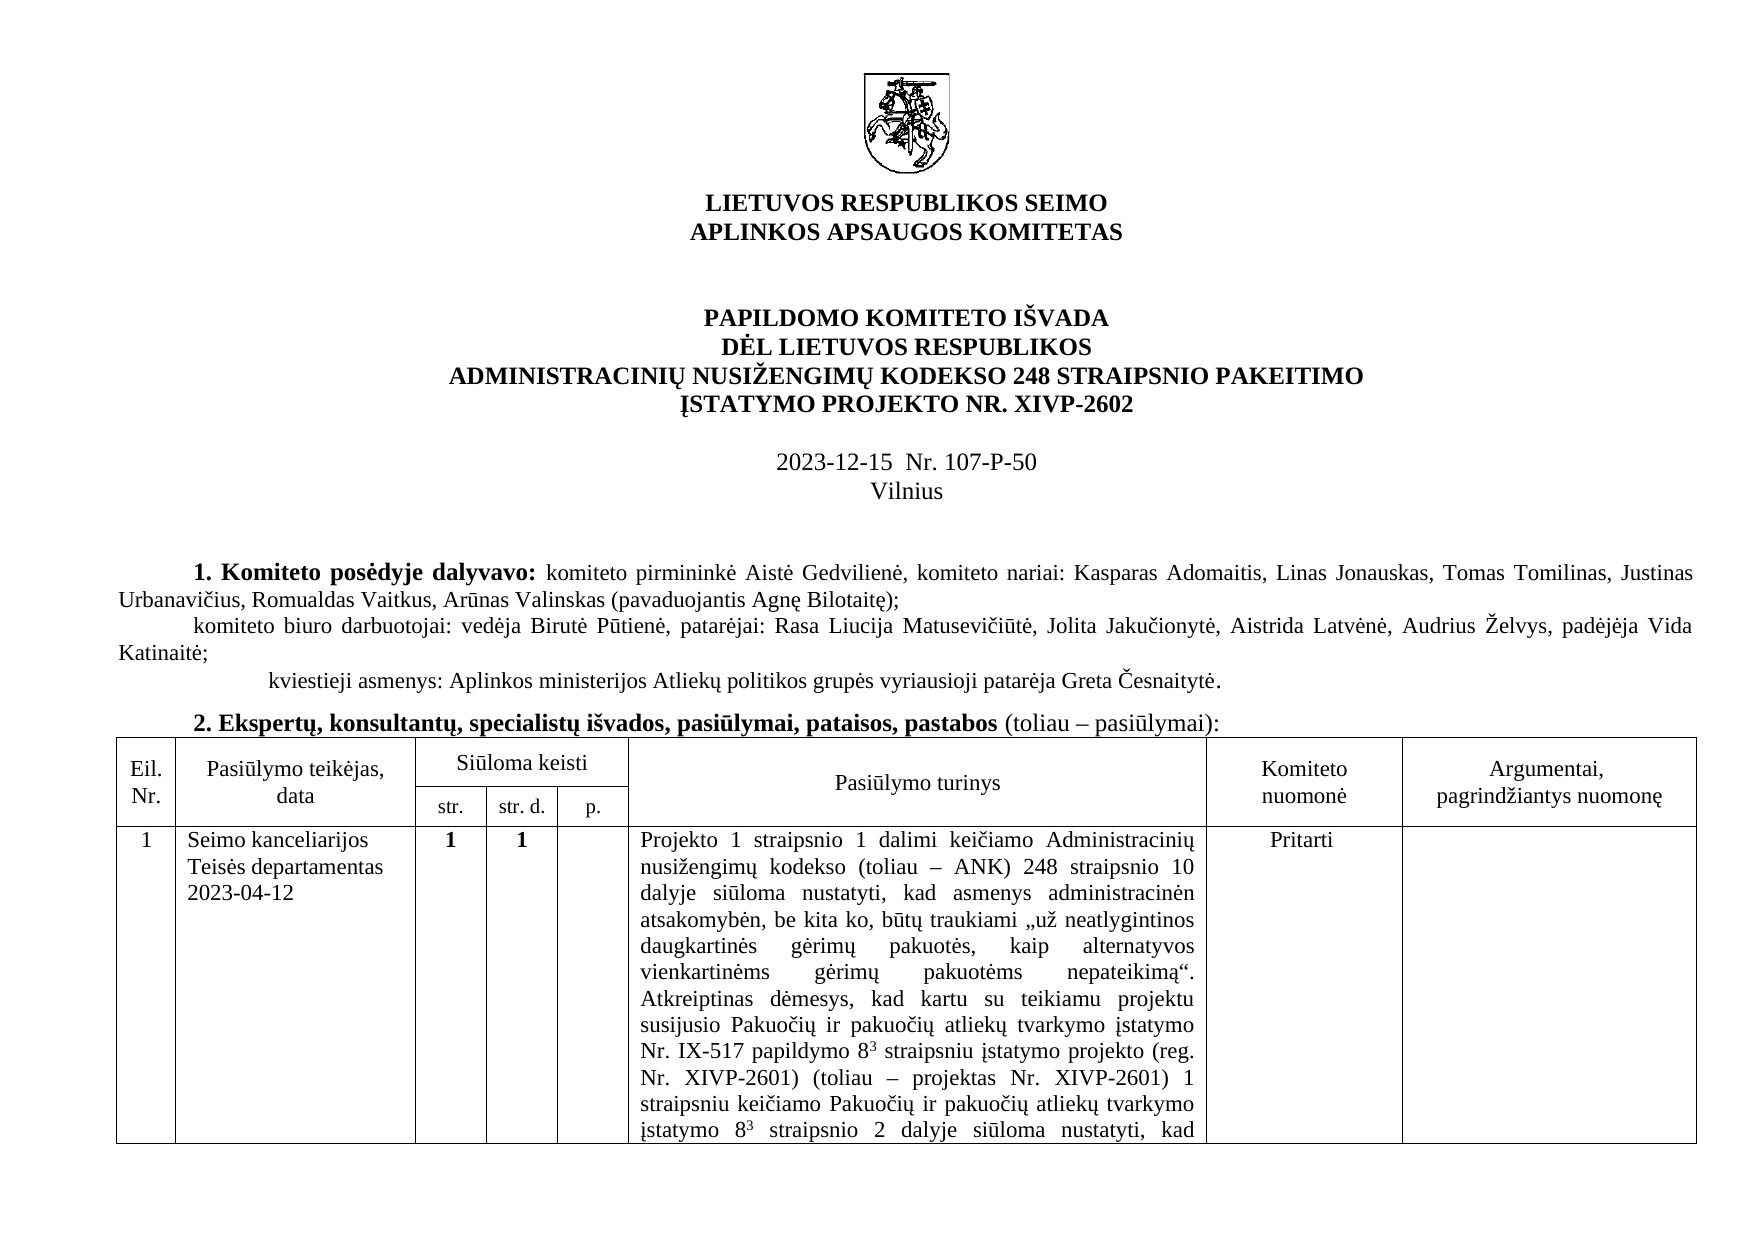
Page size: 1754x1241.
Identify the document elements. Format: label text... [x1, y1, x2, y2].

table_cell p. [558, 787, 628, 826]
table_header Eil. Nr. [117, 738, 175, 826]
table_cell 1 [487, 827, 557, 1143]
table_header Argumentai, pagrindžiantys nuomonę [1403, 738, 1696, 826]
table_header Komiteto nuomonė [1207, 738, 1402, 826]
text 2023-12-15 Nr. 107-P-50 [118, 447, 1695, 476]
table_cell Projekto 1 straipsnio 1 dalimi keičiamo Administracinių nusižengimų kodekso (toliau – ANK) 248 straipsnio 10 dalyje siūloma nustatyti, kad asmenys administracinėn atsakomybėn, be kita ko, būtų traukiami „už neatlygintinos daugkartinės gėrimų pakuotės, kaip alternatyvos vienkartinėms gėrimų pakuotėms nepateikimą“. Atkreiptinas dėmesys, kad kartu su teikiamu projektu susijusio Pakuočių ir pakuočių atliekų tvarkymo įstatymo Nr. IX-517 papildymo 83 straipsniu įstatymo projekto (reg. Nr. XIVP-2601) (toliau – projektas Nr. XIVP-2601) 1 straipsniu keičiamo Pakuočių ir pakuočių atliekų tvarkymo įstatymo 83 straipsnio 2 dalyje siūloma nustatyti, kad [629, 827, 1206, 1143]
text 2. Ekspertų, konsultantų, specialistų išvados, pasiūlymai, pataisos, pastabos (toliau – pasiūlymai): [118, 708, 1695, 737]
table_cell [558, 827, 628, 1143]
subtitle ĮSTATYMO PROJEKTO NR. XIVP-2602 [118, 389, 1695, 418]
text ADMINISTRACINIŲ NUSIŽENGIMŲ KODEKSO 248 STRAIPSNIO PAKEITIMO [118, 361, 1695, 389]
table_header Pasiūlymo turinys [629, 738, 1206, 826]
text komiteto biuro darbuotojai: vedėja Birutė Pūtienė, patarėjai: Rasa Liucija Matusevičiūtė, Jolita Jakučionytė, Aistrida Latvėnė, Audrius Želvys, padėjėja Vida Katinaitė; [118, 612, 1695, 665]
text kviestieji asmenys: Aplinkos ministerijos Atliekų politikos grupės vyriausioji patarėja Greta Česnaitytė. [118, 665, 1695, 694]
table_cell 1 [117, 827, 175, 1143]
text aplinkos apsaugos komitetas [118, 217, 1695, 246]
table_cell 1 [416, 827, 486, 1143]
table_cell Seimo kanceliarijos Teisės departamentas 2023-04-12 [176, 827, 415, 1143]
table_cell [1403, 827, 1696, 1143]
text LIETUVOS RESPUBLIKOS SEIMO [118, 188, 1695, 217]
table_header Pasiūlymo teikėjas, data [176, 738, 415, 826]
subtitle PAPILDOMO KOMITETO IŠVADA [118, 303, 1695, 332]
table_cell str. d. [487, 787, 557, 826]
text 1. Komiteto posėdyje dalyvavo: komiteto pirmininkė Aistė Gedvilienė, komiteto nariai: Kasparas Adomaitis, Linas Jonauskas, Tomas Tomilinas, Justinas Urbanavičius, Romualdas Vaitkus, Arūnas Valinskas (pavaduojantis Agnę Bilotaitę); [118, 557, 1695, 612]
table_cell Pritarti [1207, 827, 1402, 1143]
table_header Siūloma keisti [416, 738, 628, 786]
text Vilnius [118, 476, 1695, 504]
text DĖL LIETUVOS RESPUBLIKOS [118, 332, 1695, 361]
table_cell str. [416, 787, 486, 826]
